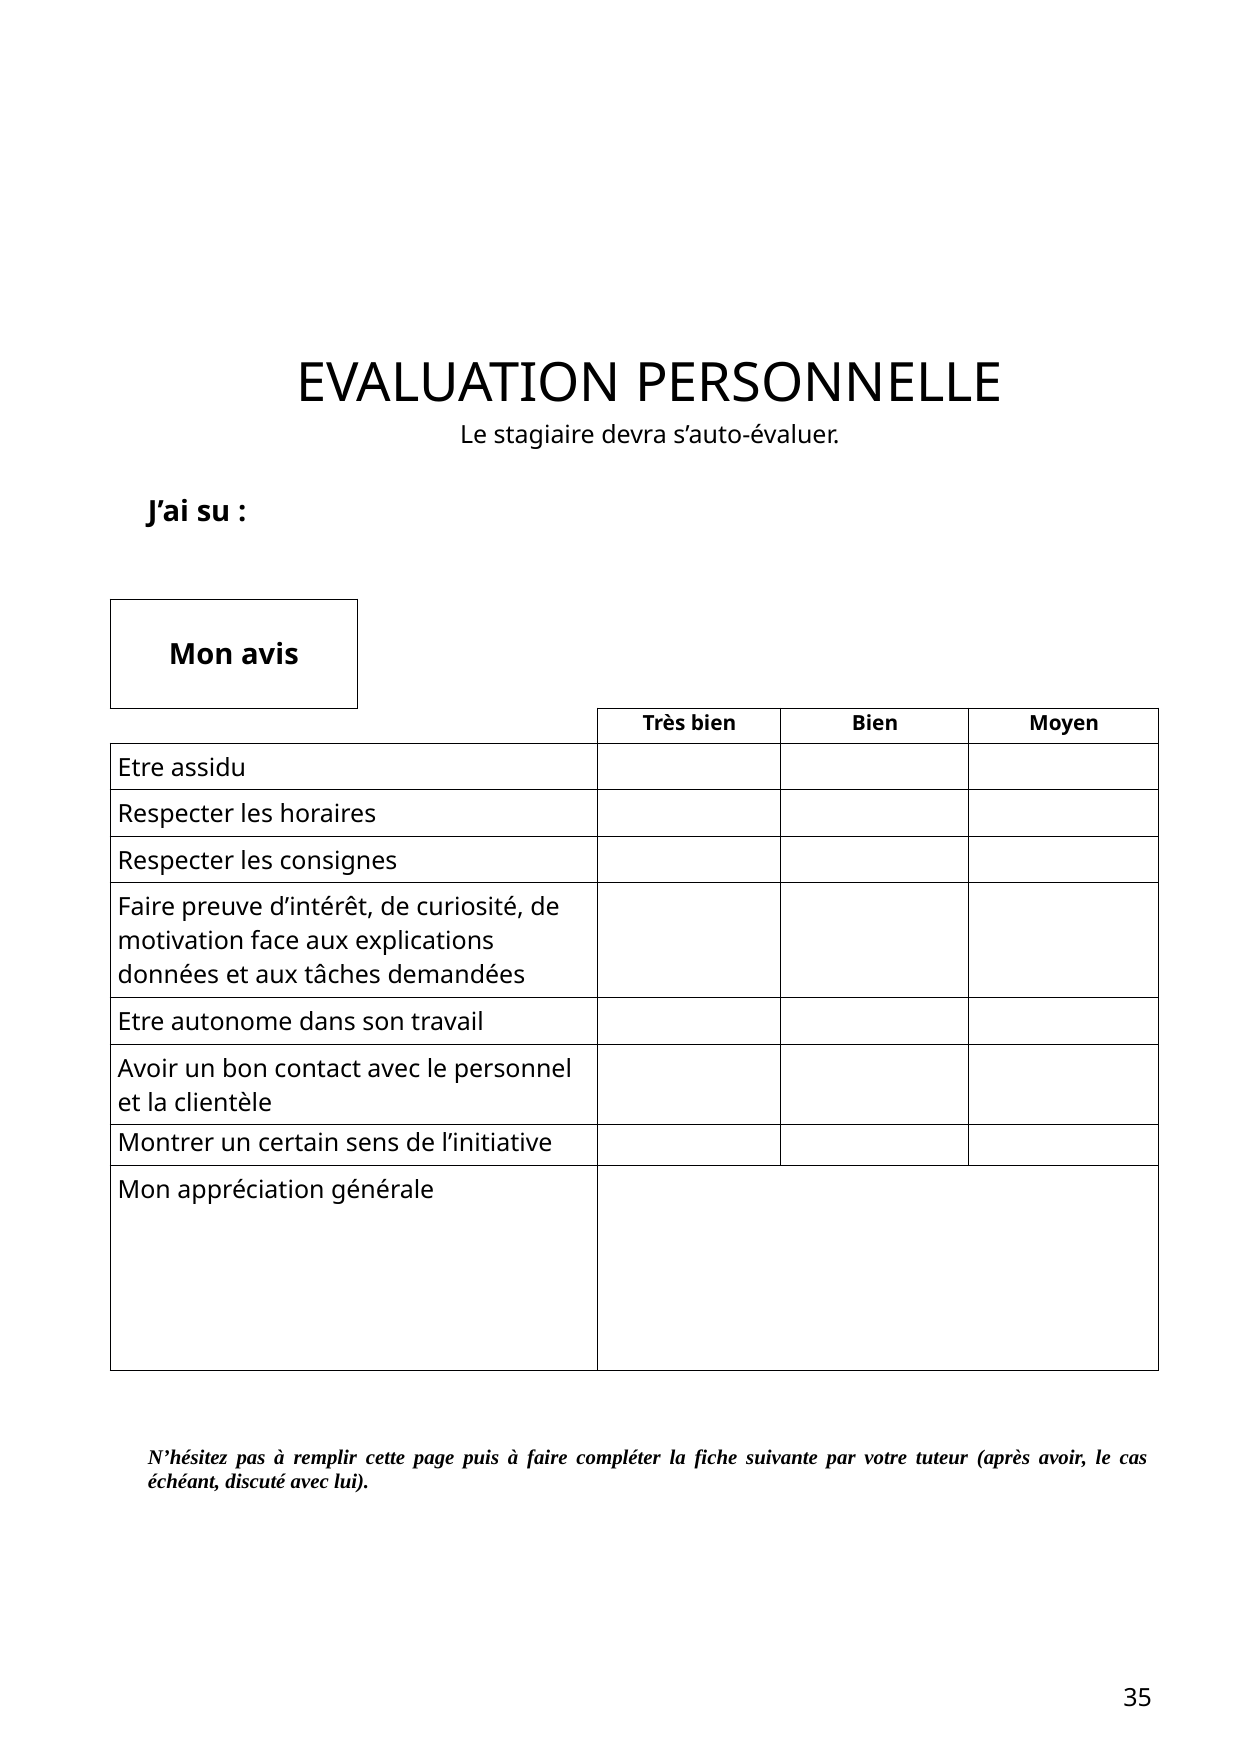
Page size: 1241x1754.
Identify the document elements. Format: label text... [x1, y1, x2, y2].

table_cell [598, 1166, 605, 1370]
table_cell Très bien [598, 709, 780, 742]
table_cell [969, 1125, 1158, 1165]
table_cell [781, 744, 968, 789]
table_header Mon avis [350, 600, 357, 707]
table_cell Mon appréciation générale [111, 1166, 597, 1370]
table_cell [969, 1045, 1158, 1124]
table_cell Etre assidu [591, 744, 597, 789]
table_cell [969, 998, 1158, 1043]
table_cell [781, 998, 968, 1043]
table_cell [781, 883, 968, 997]
table_cell [598, 744, 780, 789]
text Le stagiaire devra s’auto-évaluer. [148, 417, 1152, 451]
table_cell [781, 837, 968, 882]
table_cell Bien [781, 709, 968, 742]
table_cell [781, 790, 968, 836]
table_cell [969, 744, 1158, 789]
table_cell [781, 1125, 968, 1165]
table_cell [591, 708, 597, 742]
table_cell [110, 709, 117, 742]
text N’hésitez pas à remplir cette page puis à faire compléter la fiche suivante par votre tuteur (après avoir, le cas échéant, discuté avec lui). [148, 1445, 1152, 1493]
text EVALUATION PERSONNELLE [148, 343, 1152, 417]
table_cell [598, 1125, 780, 1165]
table_cell Etre assidu [111, 744, 117, 789]
table_cell [969, 790, 1158, 836]
table_cell Moyen [969, 709, 1158, 742]
table_cell [1151, 1166, 1158, 1370]
table_cell [598, 790, 780, 836]
table_cell [598, 1045, 780, 1124]
table_cell [598, 883, 780, 997]
table_header Mon avis [111, 600, 117, 707]
table_cell [781, 1045, 968, 1124]
table_cell [969, 837, 1158, 882]
table_cell [598, 837, 780, 882]
table_cell [598, 998, 780, 1043]
text J’ai su : [148, 491, 1152, 530]
table_cell [969, 883, 1158, 997]
